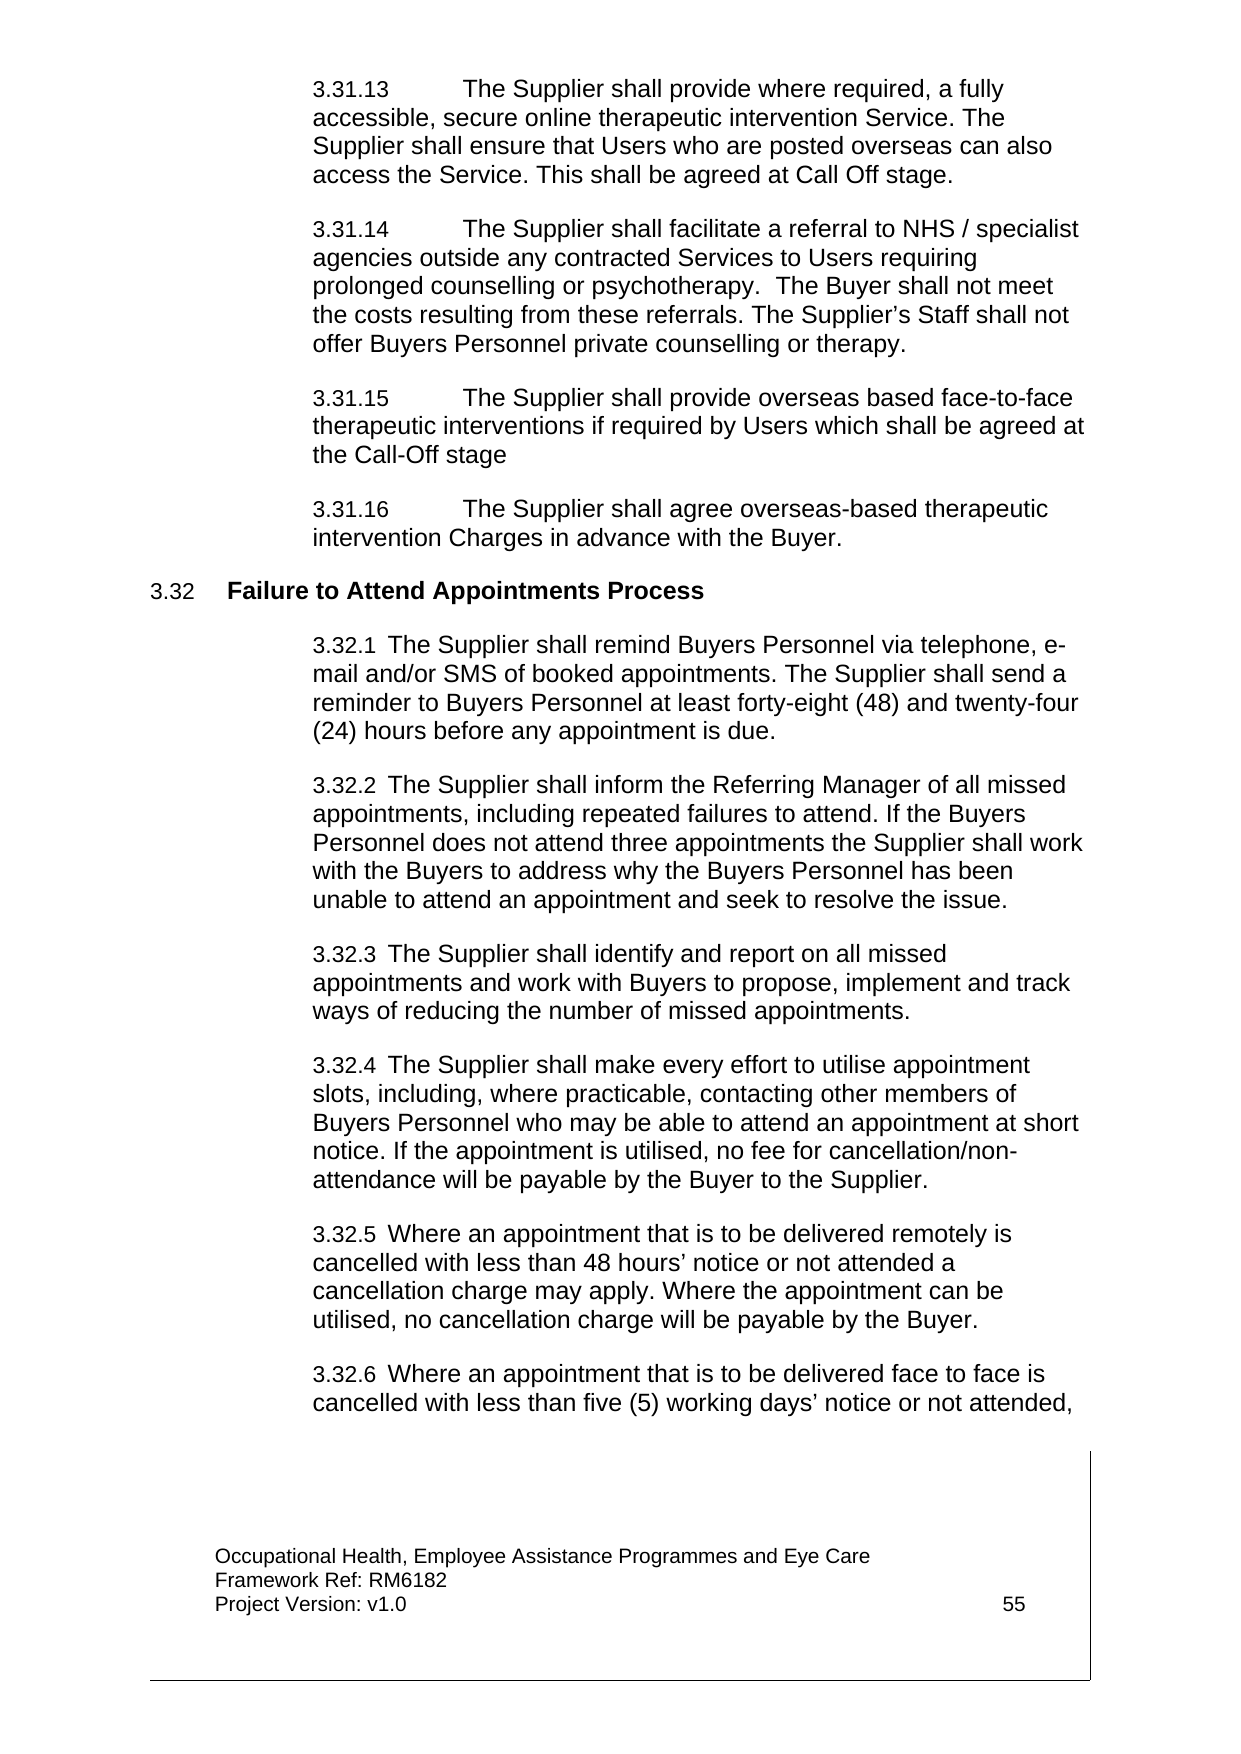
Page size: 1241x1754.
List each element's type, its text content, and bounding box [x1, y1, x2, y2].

list The Supplier shall make every effort to utilise appointment slots, including, where practicable, contacting other members of Buyers Personnel who may be able to attend an appointment at short notice. If the appointment is utilised, no fee for cancellation/non-attendance will be payable by the Buyer to the Supplier. [312, 1050, 1090, 1194]
list Where an appointment that is to be delivered face to face is cancelled with less than five (5) working days’ notice or not attended, [312, 1359, 1090, 1416]
list The Supplier shall agree overseas-based therapeutic intervention Charges in advance with the Buyer. [312, 494, 1090, 551]
list Where an appointment that is to be delivered remotely is cancelled with less than 48 hours’ notice or not attended a cancellation charge may apply. Where the appointment can be utilised, no cancellation charge will be payable by the Buyer. [312, 1219, 1090, 1334]
list The Supplier shall provide where required, a fully accessible, secure online therapeutic intervention Service. The Supplier shall ensure that Users who are posted overseas can also access the Service. This shall be agreed at Call Off stage. [312, 74, 1090, 189]
list The Supplier shall remind Buyers Personnel via telephone, e-mail and/or SMS of booked appointments. The Supplier shall send a reminder to Buyers Personnel at least forty-eight (48) and twenty-four (24) hours before any appointment is due. [312, 630, 1090, 745]
list The Supplier shall facilitate a referral to NHS / specialist agencies outside any contracted Services to Users requiring prolonged counselling or psychotherapy. The Buyer shall not meet the costs resulting from these referrals. The Supplier’s Staff shall not offer Buyers Personnel private counselling or therapy. [312, 214, 1090, 357]
list The Supplier shall provide overseas based face-to-face therapeutic interventions if required by Users which shall be agreed at the Call-Off stage [312, 382, 1090, 469]
list Failure to Attend Appointments Process [150, 576, 1090, 605]
list The Supplier shall inform the Referring Manager of all missed appointments, including repeated failures to attend. If the Buyers Personnel does not attend three appointments the Supplier shall work with the Buyers to address why the Buyers Personnel has been unable to attend an appointment and seek to resolve the issue. [312, 770, 1090, 914]
list The Supplier shall identify and report on all missed appointments and work with Buyers to propose, implement and track ways of reducing the number of missed appointments. [312, 939, 1090, 1025]
